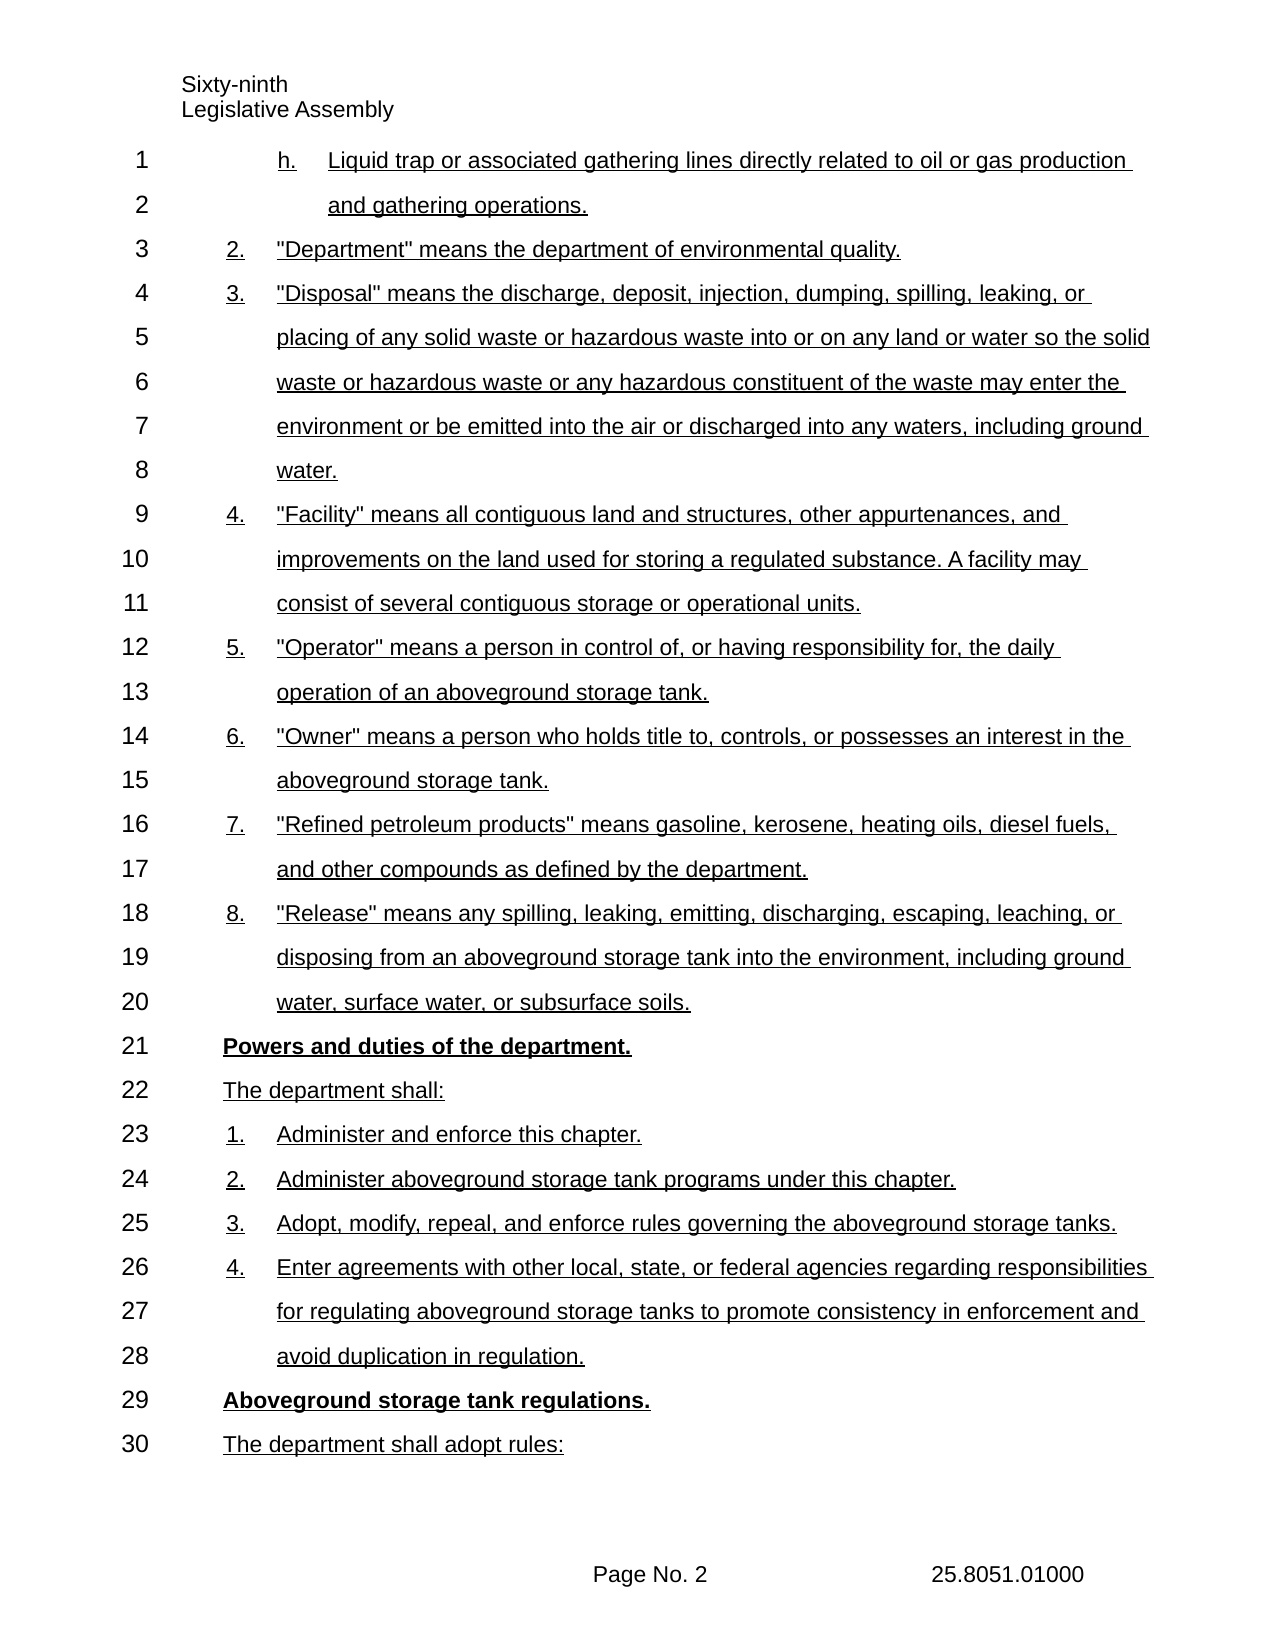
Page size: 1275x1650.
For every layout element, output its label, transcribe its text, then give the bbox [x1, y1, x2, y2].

text 3. Adopt, modify, repeal, and enforce rules governing the aboveground storage tanks. [181, 1196, 1154, 1240]
text h. Liquid trap or associated gathering lines directly related to oil or gas production and gathering operations. [181, 133, 1154, 222]
text 2. "Department" means the department of environmental quality. [181, 222, 1154, 266]
text 1. Administer and enforce this chapter. [181, 1107, 1154, 1152]
text The department shall: [181, 1063, 1154, 1107]
text 4. Enter agreements with other local, state, or federal agencies regarding responsibilities for regulating aboveground storage tanks to promote consistency in enforcement and avoid duplication in regulation. [181, 1240, 1154, 1373]
text 7. "Refined petroleum products" means gasoline, kerosene, heating oils, diesel fuels, and other compounds as defined by the department. [181, 797, 1154, 886]
text The department shall adopt rules: [181, 1417, 1154, 1461]
text 6. "Owner" means a person who holds title to, controls, or possesses an interest in the aboveground storage tank. [181, 709, 1154, 797]
subtitle Aboveground storage tank regulations. [181, 1373, 1154, 1417]
text 2. Administer aboveground storage tank programs under this chapter. [181, 1152, 1154, 1196]
subtitle Powers and duties of the department. [181, 1019, 1154, 1063]
text 4. "Facility" means all contiguous land and structures, other appurtenances, and improvements on the land used for storing a regulated substance. A facility may consist of several contiguous storage or operational units. [181, 487, 1154, 620]
text 8. "Release" means any spilling, leaking, emitting, discharging, escaping, leaching, or disposing from an aboveground storage tank into the environment, including ground water, surface water, or subsurface soils. [181, 886, 1154, 1019]
text 5. "Operator" means a person in control of, or having responsibility for, the daily operation of an aboveground storage tank. [181, 620, 1154, 709]
text 3. "Disposal" means the discharge, deposit, injection, dumping, spilling, leaking, or placing of any solid waste or hazardous waste into or on any land or water so the solid waste or hazardous waste or any hazardous constituent of the waste may enter the environment or be emitted into the air or discharged into any waters, including ground water. [181, 266, 1154, 487]
